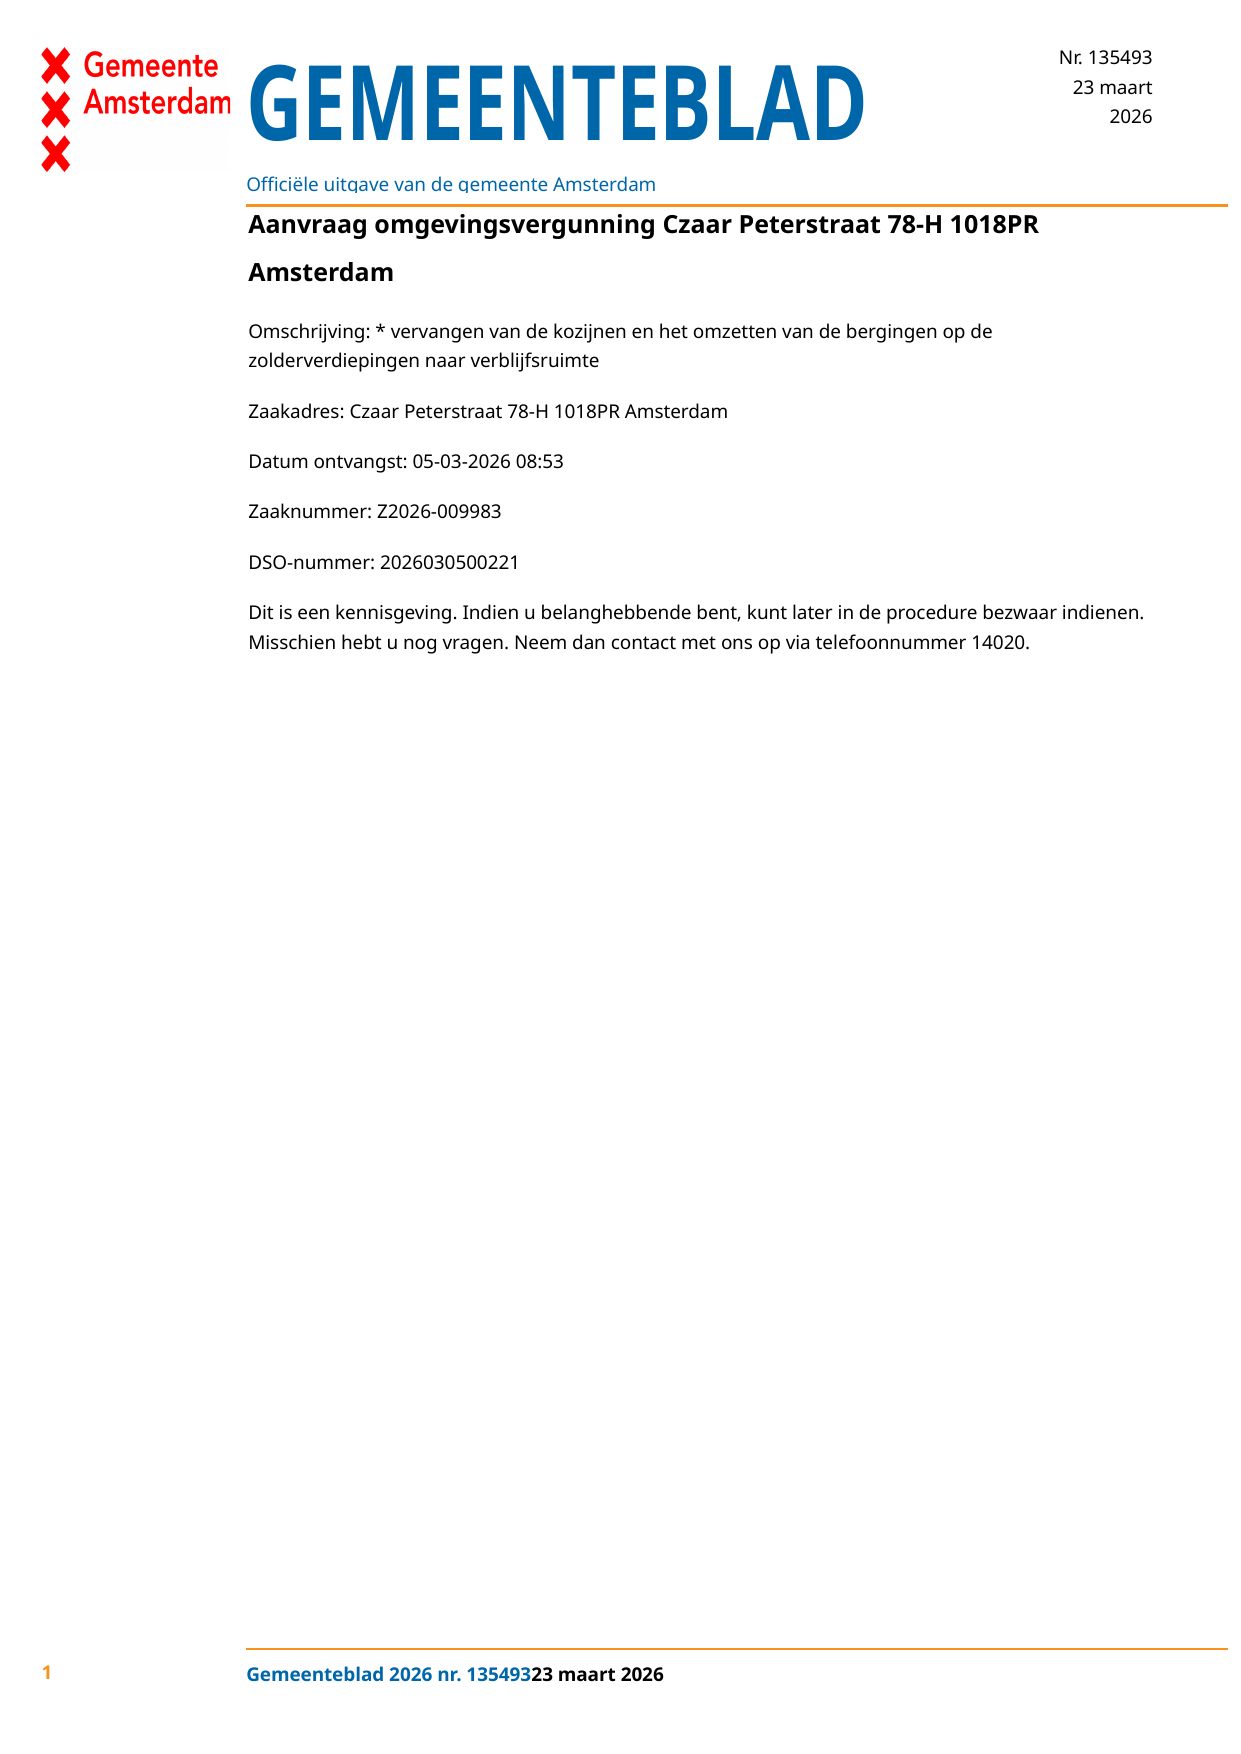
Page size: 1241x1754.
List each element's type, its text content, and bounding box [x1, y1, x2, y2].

text Datum ontvangst: 05-03-2026 08:53 [248, 448, 1152, 474]
text Zaakadres: Czaar Peterstraat 78-H 1018PR Amsterdam [248, 398, 1152, 424]
text Aanvraag omgevingsvergunning Czaar Peterstraat 78-H 1018PR Amsterdam [248, 207, 1152, 288]
text Dit is een kennisgeving. Indien u belanghebbende bent, kunt later in de procedure bezwaar indienen. Misschien hebt u nog vragen. Neem dan contact met ons op via telefoonnummer 14020. [248, 599, 1152, 655]
text DSO-nummer: 2026030500221 [248, 549, 1152, 575]
picture [41, 47, 231, 172]
text Zaaknummer: Z2026-009983 [248, 499, 1152, 524]
text Omschrijving: * vervangen van de kozijnen en het omzetten van de bergingen op de zolderverdiepingen naar verblijfsruimte [248, 318, 1152, 373]
